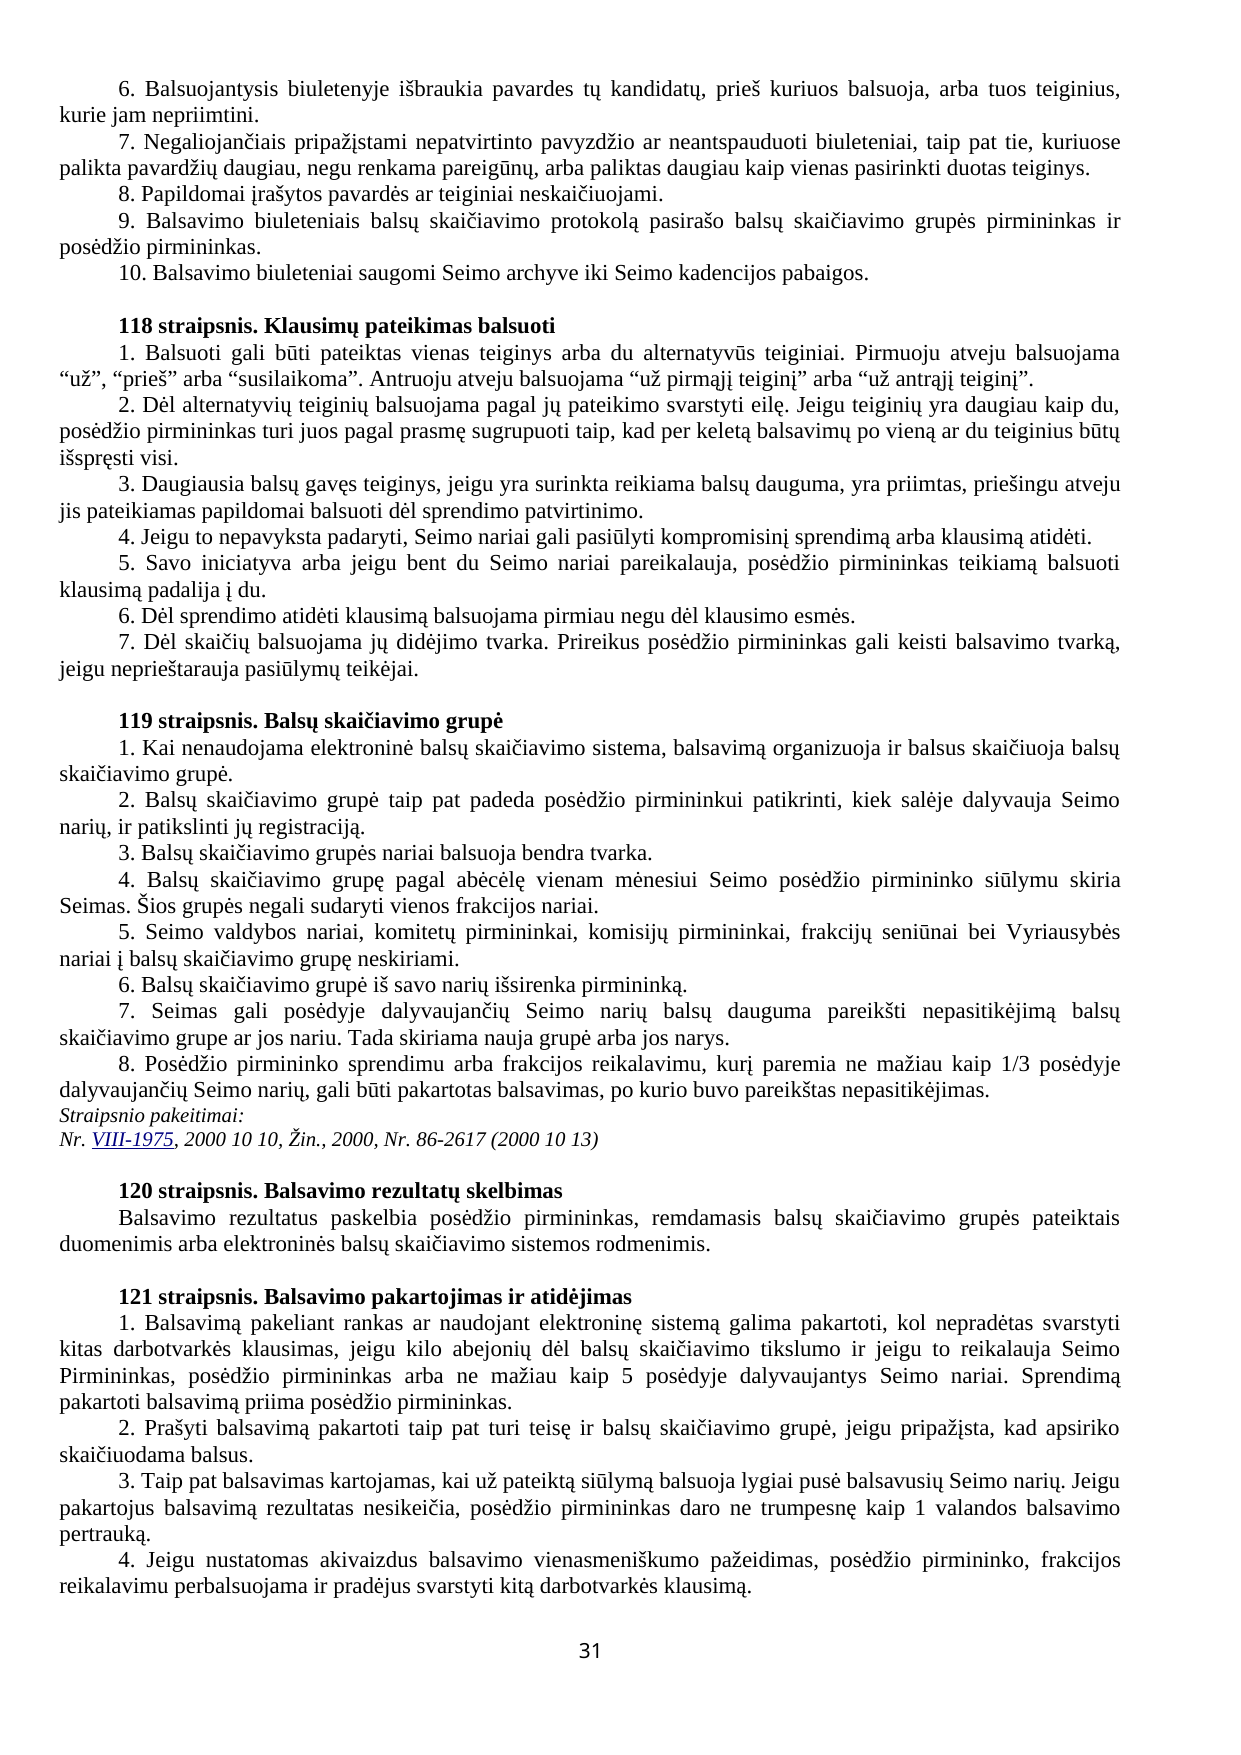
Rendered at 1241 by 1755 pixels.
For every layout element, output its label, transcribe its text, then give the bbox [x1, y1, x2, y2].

text 4. Jeigu nustatomas akivaizdus balsavimo vienasmeniškumo pažeidimas, posėdžio pirmininko, frakcijos reikalavimu perbalsuojama ir pradėjus svarstyti kitą darbotvarkės klausimą. [59, 1546, 1122, 1599]
text Nr. VIII-1975, 2000 10 10, Žin., 2000, Nr. 86-2617 (2000 10 13) [59, 1127, 1122, 1151]
text 119 straipsnis. Balsų skaičiavimo grupė [59, 707, 1122, 734]
text 2. Prašyti balsavimą pakartoti taip pat turi teisę ir balsų skaičiavimo grupė, jeigu pripažįsta, kad apsiriko skaičiuodama balsus. [59, 1414, 1122, 1467]
text 5. Seimo valdybos nariai, komitetų pirmininkai, komisijų pirmininkai, frakcijų seniūnai bei Vyriausybės nariai į balsų skaičiavimo grupę neskiriami. [59, 918, 1122, 971]
text Balsavimo rezultatus paskelbia posėdžio pirmininkas, remdamasis balsų skaičiavimo grupės pateiktais duomenimis arba elektroninės balsų skaičiavimo sistemos rodmenimis. [59, 1204, 1122, 1256]
text 121 straipsnis. Balsavimo pakartojimas ir atidėjimas [59, 1283, 1122, 1309]
text 7. Negaliojančiais pripažįstami nepatvirtinto pavyzdžio ar neantspauduoti biuleteniai, taip pat tie, kuriuose palikta pavardžių daugiau, negu renkama pareigūnų, arba paliktas daugiau kaip vienas pasirinkti duotas teiginys. [59, 128, 1122, 180]
text 6. Balsuojantysis biuletenyje išbraukia pavardes tų kandidatų, prieš kuriuos balsuoja, arba tuos teiginius, kurie jam nepriimtini. [59, 75, 1122, 128]
text 4. Balsų skaičiavimo grupę pagal abėcėlę vienam mėnesiui Seimo posėdžio pirmininko siūlymu skiria Seimas. Šios grupės negali sudaryti vienos frakcijos nariai. [59, 866, 1122, 918]
text 4. Jeigu to nepavyksta padaryti, Seimo nariai gali pasiūlyti kompromisinį sprendimą arba klausimą atidėti. [59, 523, 1122, 549]
text 9. Balsavimo biuleteniais balsų skaičiavimo protokolą pasirašo balsų skaičiavimo grupės pirmininkas ir posėdžio pirmininkas. [59, 207, 1122, 259]
text 6. Dėl sprendimo atidėti klausimą balsuojama pirmiau negu dėl klausimo esmės. [59, 602, 1122, 628]
text 120 straipsnis. Balsavimo rezultatų skelbimas [59, 1177, 1122, 1204]
text 6. Balsų skaičiavimo grupė iš savo narių išsirenka pirmininką. [59, 971, 1122, 997]
text 1. Balsavimą pakeliant rankas ar naudojant elektroninę sistemą galima pakartoti, kol nepradėtas svarstyti kitas darbotvarkės klausimas, jeigu kilo abejonių dėl balsų skaičiavimo tikslumo ir jeigu to reikalauja Seimo Pirmininkas, posėdžio pirmininkas arba ne mažiau kaip 5 posėdyje dalyvaujantys Seimo nariai. Sprendimą pakartoti balsavimą priima posėdžio pirmininkas. [59, 1309, 1122, 1414]
text 5. Savo iniciatyva arba jeigu bent du Seimo nariai pareikalauja, posėdžio pirmininkas teikiamą balsuoti klausimą padalija į du. [59, 549, 1122, 602]
text 2. Balsų skaičiavimo grupė taip pat padeda posėdžio pirmininkui patikrinti, kiek salėje dalyvauja Seimo narių, ir patikslinti jų registraciją. [59, 787, 1122, 839]
text 3. Balsų skaičiavimo grupės nariai balsuoja bendra tvarka. [59, 839, 1122, 866]
text 8. Posėdžio pirmininko sprendimu arba frakcijos reikalavimu, kurį paremia ne mažiau kaip 1/3 posėdyje dalyvaujančių Seimo narių, gali būti pakartotas balsavimas, po kurio buvo pareikštas nepasitikėjimas. [59, 1050, 1122, 1103]
text 2. Dėl alternatyvių teiginių balsuojama pagal jų pateikimo svarstyti eilę. Jeigu teiginių yra daugiau kaip du, posėdžio pirmininkas turi juos pagal prasmę sugrupuoti taip, kad per keletą balsavimų po vieną ar du teiginius būtų išspręsti visi. [59, 391, 1122, 470]
text Straipsnio pakeitimai: [59, 1103, 1122, 1127]
text 7. Dėl skaičių balsuojama jų didėjimo tvarka. Prireikus posėdžio pirmininkas gali keisti balsavimo tvarką, jeigu neprieštarauja pasiūlymų teikėjai. [59, 628, 1122, 681]
text 3. Daugiausia balsų gavęs teiginys, jeigu yra surinkta reikiama balsų dauguma, yra priimtas, priešingu atveju jis pateikiamas papildomai balsuoti dėl sprendimo patvirtinimo. [59, 470, 1122, 523]
text 1. Kai nenaudojama elektroninė balsų skaičiavimo sistema, balsavimą organizuoja ir balsus skaičiuoja balsų skaičiavimo grupė. [59, 734, 1122, 787]
text 3. Taip pat balsavimas kartojamas, kai už pateiktą siūlymą balsuoja lygiai pusė balsavusių Seimo narių. Jeigu pakartojus balsavimą rezultatas nesikeičia, posėdžio pirmininkas daro ne trumpesnę kaip 1 valandos balsavimo pertrauką. [59, 1467, 1122, 1546]
text 8. Papildomai įrašytos pavardės ar teiginiai neskaičiuojami. [59, 180, 1122, 207]
text 10. Balsavimo biuleteniai saugomi Seimo archyve iki Seimo kadencijos pabaigos. [59, 259, 1122, 286]
text 7. Seimas gali posėdyje dalyvaujančių Seimo narių balsų dauguma pareikšti nepasitikėjimą balsų skaičiavimo grupe ar jos nariu. Tada skiriama nauja grupė arba jos narys. [59, 997, 1122, 1050]
text 1. Balsuoti gali būti pateiktas vienas teiginys arba du alternatyvūs teiginiai. Pirmuoju atveju balsuojama “už”, “prieš” arba “susilaikoma”. Antruoju atveju balsuojama “už pirmąjį teiginį” arba “už antrąjį teiginį”. [59, 338, 1122, 391]
text 118 straipsnis. Klausimų pateikimas balsuoti [59, 312, 1122, 338]
